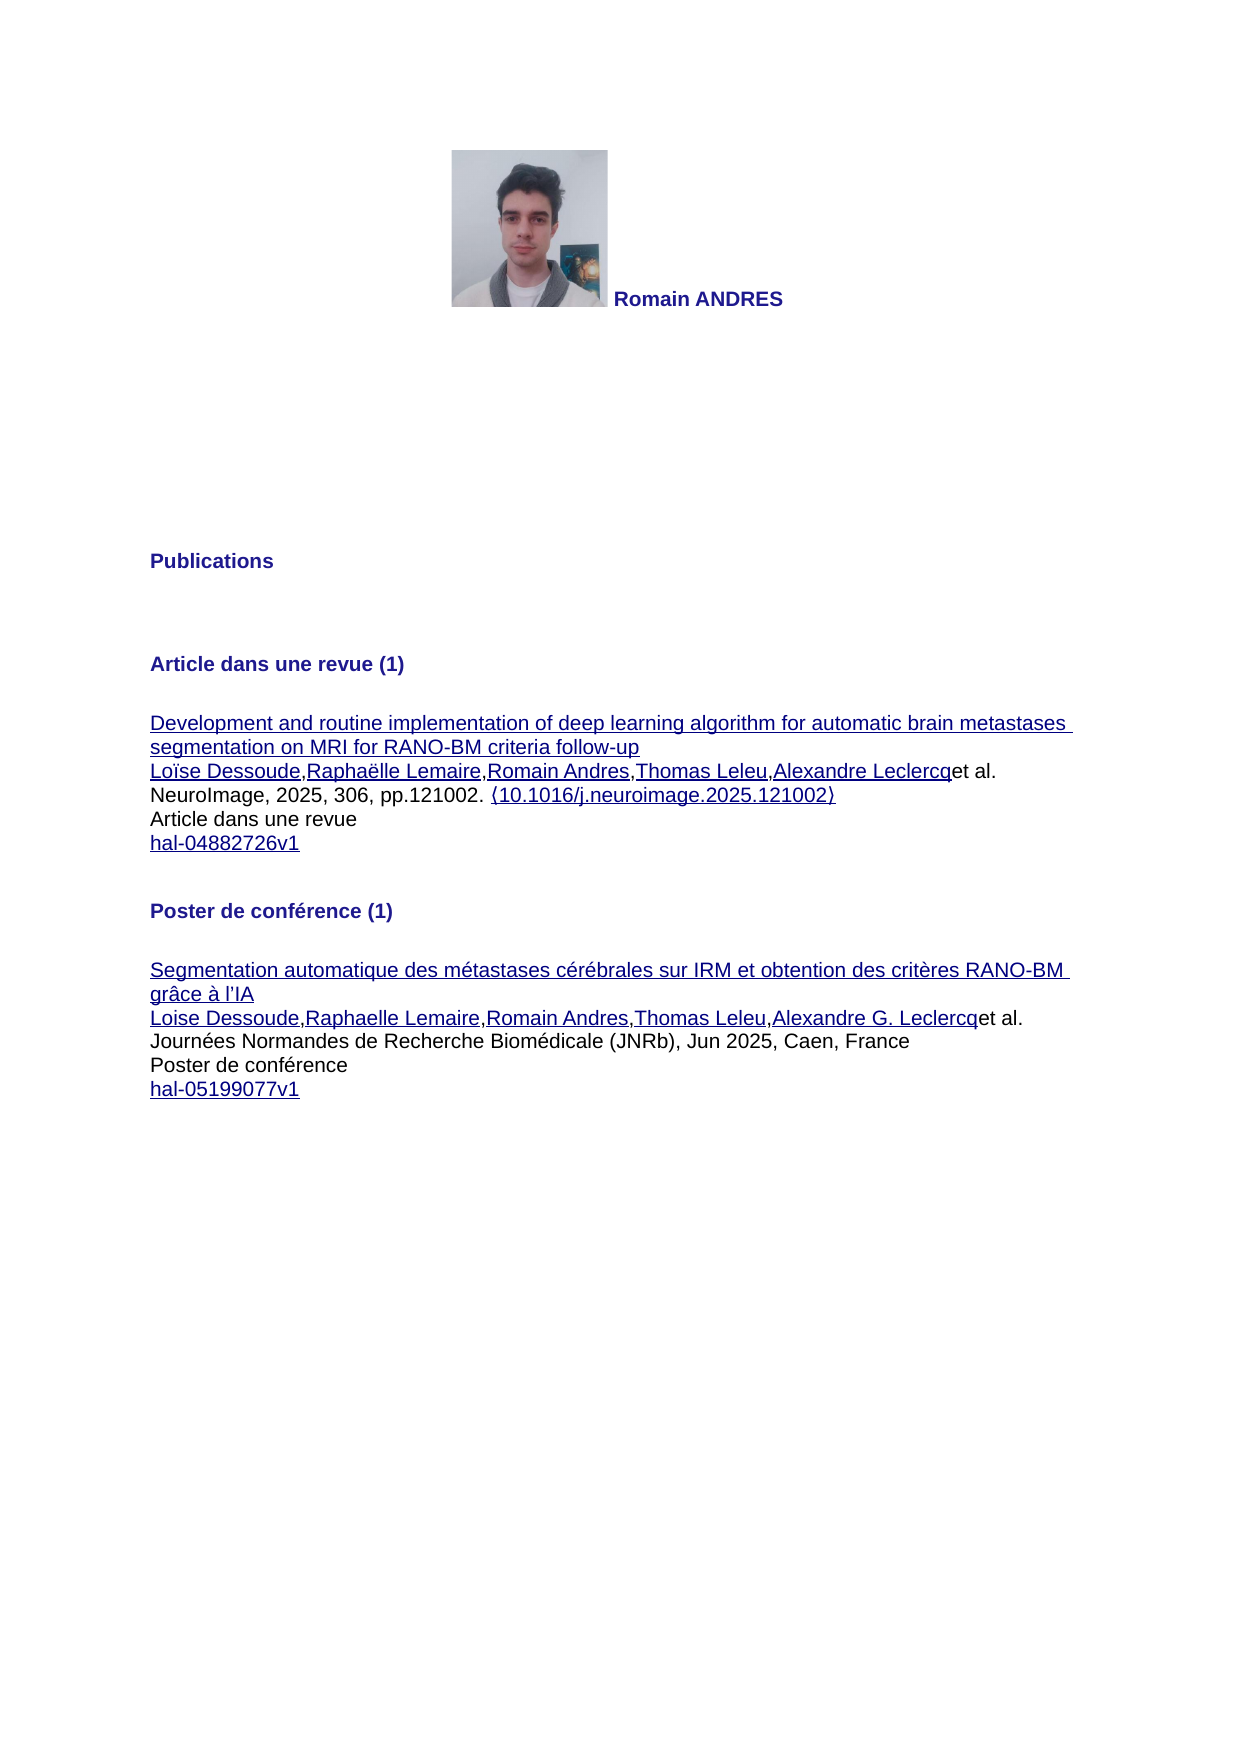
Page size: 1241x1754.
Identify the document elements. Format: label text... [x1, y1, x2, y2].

subtitle Poster de conférence (1) [150, 899, 1090, 923]
subtitle Publications [150, 549, 1090, 573]
table_header Development and routine implementation of deep learning algorithm for automatic brain metastases segmentation on MRI for RANO-BM criteria follow-up Loïse Dessoude,Raphaëlle Lemaire,Romain Andres,Thomas Leleu,Alexandre Leclercqet al. NeuroImage, 2025, 306, pp.121002. ⟨10.1016/j.neuroimage.2025.121002⟩ Article dans une revue hal-04882726v1 [150, 711, 1090, 854]
subtitle Article dans une revue (1) [150, 652, 1090, 676]
table_header Segmentation automatique des métastases cérébrales sur IRM et obtention des critères RANO-BM grâce à l’IA Loise Dessoude,Raphaelle Lemaire,Romain Andres,Thomas Leleu,Alexandre G. Leclercqet al. Journées Normandes de Recherche Biomédicale (JNRb), Jun 2025, Caen, France Poster de conférence hal-05199077v1 [150, 958, 1090, 1101]
subtitle Romain ANDRES [150, 150, 1090, 311]
picture [451, 150, 608, 307]
